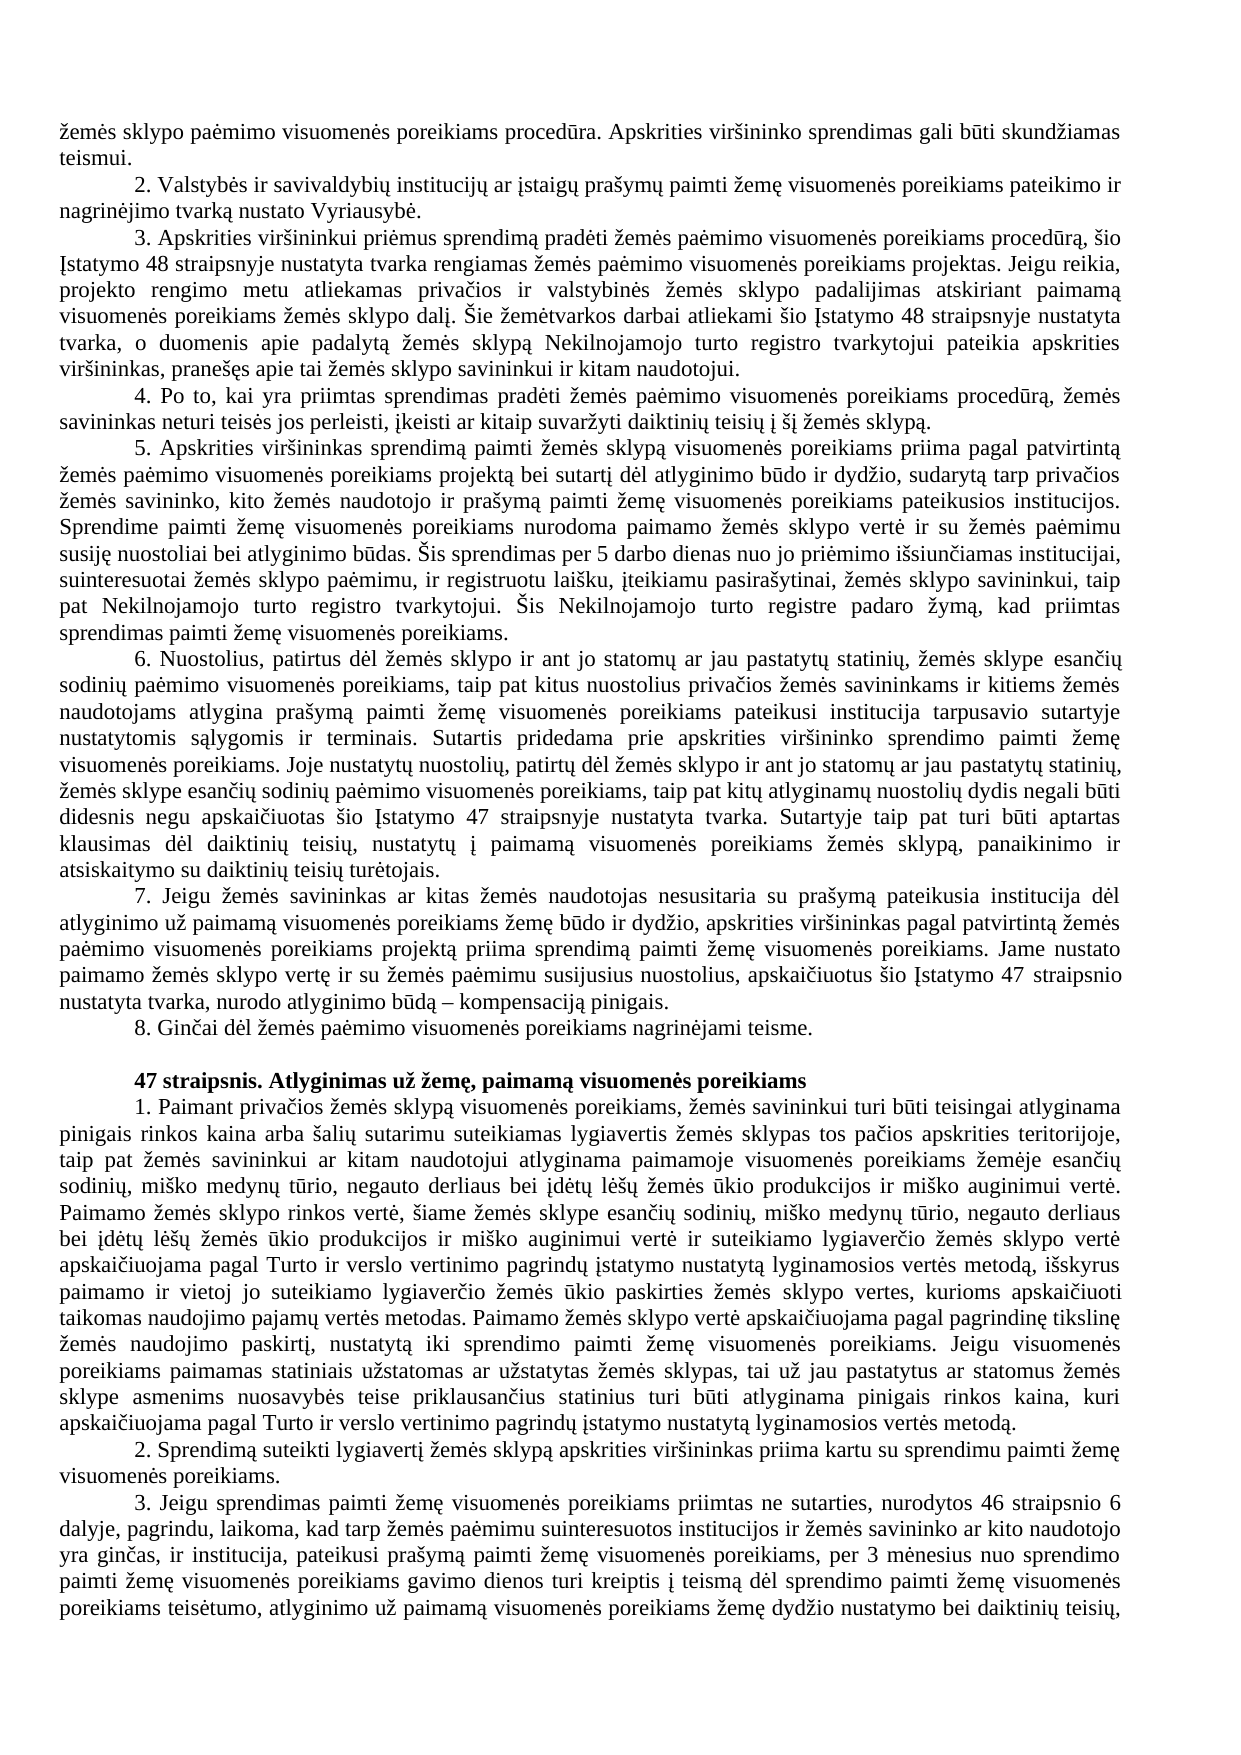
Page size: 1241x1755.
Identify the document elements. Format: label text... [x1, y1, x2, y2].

text 8. Ginčai dėl žemės paėmimo visuomenės poreikiams nagrinėjami teisme. [59, 1014, 1122, 1041]
text 1. Paimant privačios žemės sklypą visuomenės poreikiams, žemės savininkui turi būti teisingai atlyginama pinigais rinkos kaina arba šalių sutarimu suteikiamas lygiavertis žemės sklypas tos pačios apskrities teritorijoje, taip pat žemės savininkui ar kitam naudotojui atlyginama paimamoje visuomenės poreikiams žemėje esančių sodinių, miško medynų tūrio, negauto derliaus bei įdėtų lėšų žemės ūkio produkcijos ir miško auginimui vertė. Paimamo žemės sklypo rinkos vertė, šiame žemės sklype esančių sodinių, miško medynų tūrio, negauto derliaus bei įdėtų lėšų žemės ūkio produkcijos ir miško auginimui vertė ir suteikiamo lygiaverčio žemės sklypo vertė apskaičiuojama pagal Turto ir verslo vertinimo pagrindų įstatymo nustatytą lyginamosios vertės metodą, išskyrus paimamo ir vietoj jo suteikiamo lygiaverčio žemės ūkio paskirties žemės sklypo vertes, kurioms apskaičiuoti taikomas naudojimo pajamų vertės metodas. Paimamo žemės sklypo vertė apskaičiuojama pagal pagrindinę tikslinę žemės naudojimo paskirtį, nustatytą iki sprendimo paimti žemę visuomenės poreikiams. Jeigu visuomenės poreikiams paimamas statiniais užstatomas ar užstatytas žemės sklypas, tai už jau pastatytus ar statomus žemės sklype asmenims nuosavybės teise priklausančius statinius turi būti atlyginama pinigais rinkos kaina, kuri apskaičiuojama pagal Turto ir verslo vertinimo pagrindų įstatymo nustatytą lyginamosios vertės metodą. [59, 1093, 1122, 1436]
text 2. Valstybės ir savivaldybių institucijų ar įstaigų prašymų paimti žemę visuomenės poreikiams pateikimo ir nagrinėjimo tvarką nustato Vyriausybė. [59, 171, 1122, 223]
text 7. Jeigu žemės savininkas ar kitas žemės naudotojas nesusitaria su prašymą pateikusia institucija dėl atlyginimo už paimamą visuomenės poreikiams žemę būdo ir dydžio, apskrities viršininkas pagal patvirtintą žemės paėmimo visuomenės poreikiams projektą priima sprendimą paimti žemę visuomenės poreikiams. Jame nustato paimamo žemės sklypo vertę ir su žemės paėmimu susijusius nuostolius, apskaičiuotus šio Įstatymo 47 straipsnio nustatyta tvarka, nurodo atlyginimo būdą – kompensaciją pinigais. [59, 882, 1122, 1014]
text 47 straipsnis. Atlyginimas už žemę, paimamą visuomenės poreikiams [59, 1067, 1122, 1093]
text 5. Apskrities viršininkas sprendimą paimti žemės sklypą visuomenės poreikiams priima pagal patvirtintą žemės paėmimo visuomenės poreikiams projektą bei sutartį dėl atlyginimo būdo ir dydžio, sudarytą tarp privačios žemės savininko, kito žemės naudotojo ir prašymą paimti žemę visuomenės poreikiams pateikusios institucijos. Sprendime paimti žemę visuomenės poreikiams nurodoma paimamo žemės sklypo vertė ir su žemės paėmimu susiję nuostoliai bei atlyginimo būdas. Šis sprendimas per 5 darbo dienas nuo jo priėmimo išsiunčiamas institucijai, suinteresuotai žemės sklypo paėmimu, ir registruotu laišku, įteikiamu pasirašytinai, žemės sklypo savininkui, taip pat Nekilnojamojo turto registro tvarkytojui. Šis Nekilnojamojo turto registre padaro žymą, kad priimtas sprendimas paimti žemę visuomenės poreikiams. [59, 434, 1122, 645]
text 3. Jeigu sprendimas paimti žemę visuomenės poreikiams priimtas ne sutarties, nurodytos 46 straipsnio 6 dalyje, pagrindu, laikoma, kad tarp žemės paėmimu suinteresuotos institucijos ir žemės savininko ar kito naudotojo yra ginčas, ir institucija, pateikusi prašymą paimti žemę visuomenės poreikiams, per 3 mėnesius nuo sprendimo paimti žemę visuomenės poreikiams gavimo dienos turi kreiptis į teismą dėl sprendimo paimti žemę visuomenės poreikiams teisėtumo, atlyginimo už paimamą visuomenės poreikiams žemę dydžio nustatymo bei daiktinių teisių, [59, 1488, 1122, 1620]
text 6. Nuostolius, patirtus dėl žemės sklypo ir ant jo statomų ar jau pastatytų statinių, žemės sklype esančių sodinių paėmimo visuomenės poreikiams, taip pat kitus nuostolius privačios žemės savininkams ir kitiems žemės naudotojams atlygina prašymą paimti žemę visuomenės poreikiams pateikusi institucija tarpusavio sutartyje nustatytomis sąlygomis ir terminais. Sutartis pridedama prie apskrities viršininko sprendimo paimti žemę visuomenės poreikiams. Joje nustatytų nuostolių, patirtų dėl žemės sklypo ir ant jo statomų ar jau pastatytų statinių, žemės sklype esančių sodinių paėmimo visuomenės poreikiams, taip pat kitų atlyginamų nuostolių dydis negali būti didesnis negu apskaičiuotas šio Įstatymo 47 straipsnyje nustatyta tvarka. Sutartyje taip pat turi būti aptartas klausimas dėl daiktinių teisių, nustatytų į paimamą visuomenės poreikiams žemės sklypą, panaikinimo ir atsiskaitymo su daiktinių teisių turėtojais. [59, 645, 1122, 882]
text 3. Apskrities viršininkui priėmus sprendimą pradėti žemės paėmimo visuomenės poreikiams procedūrą, šio Įstatymo 48 straipsnyje nustatyta tvarka rengiamas žemės paėmimo visuomenės poreikiams projektas. Jeigu reikia, projekto rengimo metu atliekamas privačios ir valstybinės žemės sklypo padalijimas atskiriant paimamą visuomenės poreikiams žemės sklypo dalį. Šie žemėtvarkos darbai atliekami šio Įstatymo 48 straipsnyje nustatyta tvarka, o duomenis apie padalytą žemės sklypą Nekilnojamojo turto registro tvarkytojui pateikia apskrities viršininkas, pranešęs apie tai žemės sklypo savininkui ir kitam naudotojui. [59, 223, 1122, 382]
text žemės sklypo paėmimo visuomenės poreikiams procedūra. Apskrities viršininko sprendimas gali būti skundžiamas teismui. [59, 118, 1122, 171]
text 2. Sprendimą suteikti lygiavertį žemės sklypą apskrities viršininkas priima kartu su sprendimu paimti žemę visuomenės poreikiams. [59, 1436, 1122, 1488]
text 4. Po to, kai yra priimtas sprendimas pradėti žemės paėmimo visuomenės poreikiams procedūrą, žemės savininkas neturi teisės jos perleisti, įkeisti ar kitaip suvaržyti daiktinių teisių į šį žemės sklypą. [59, 382, 1122, 434]
